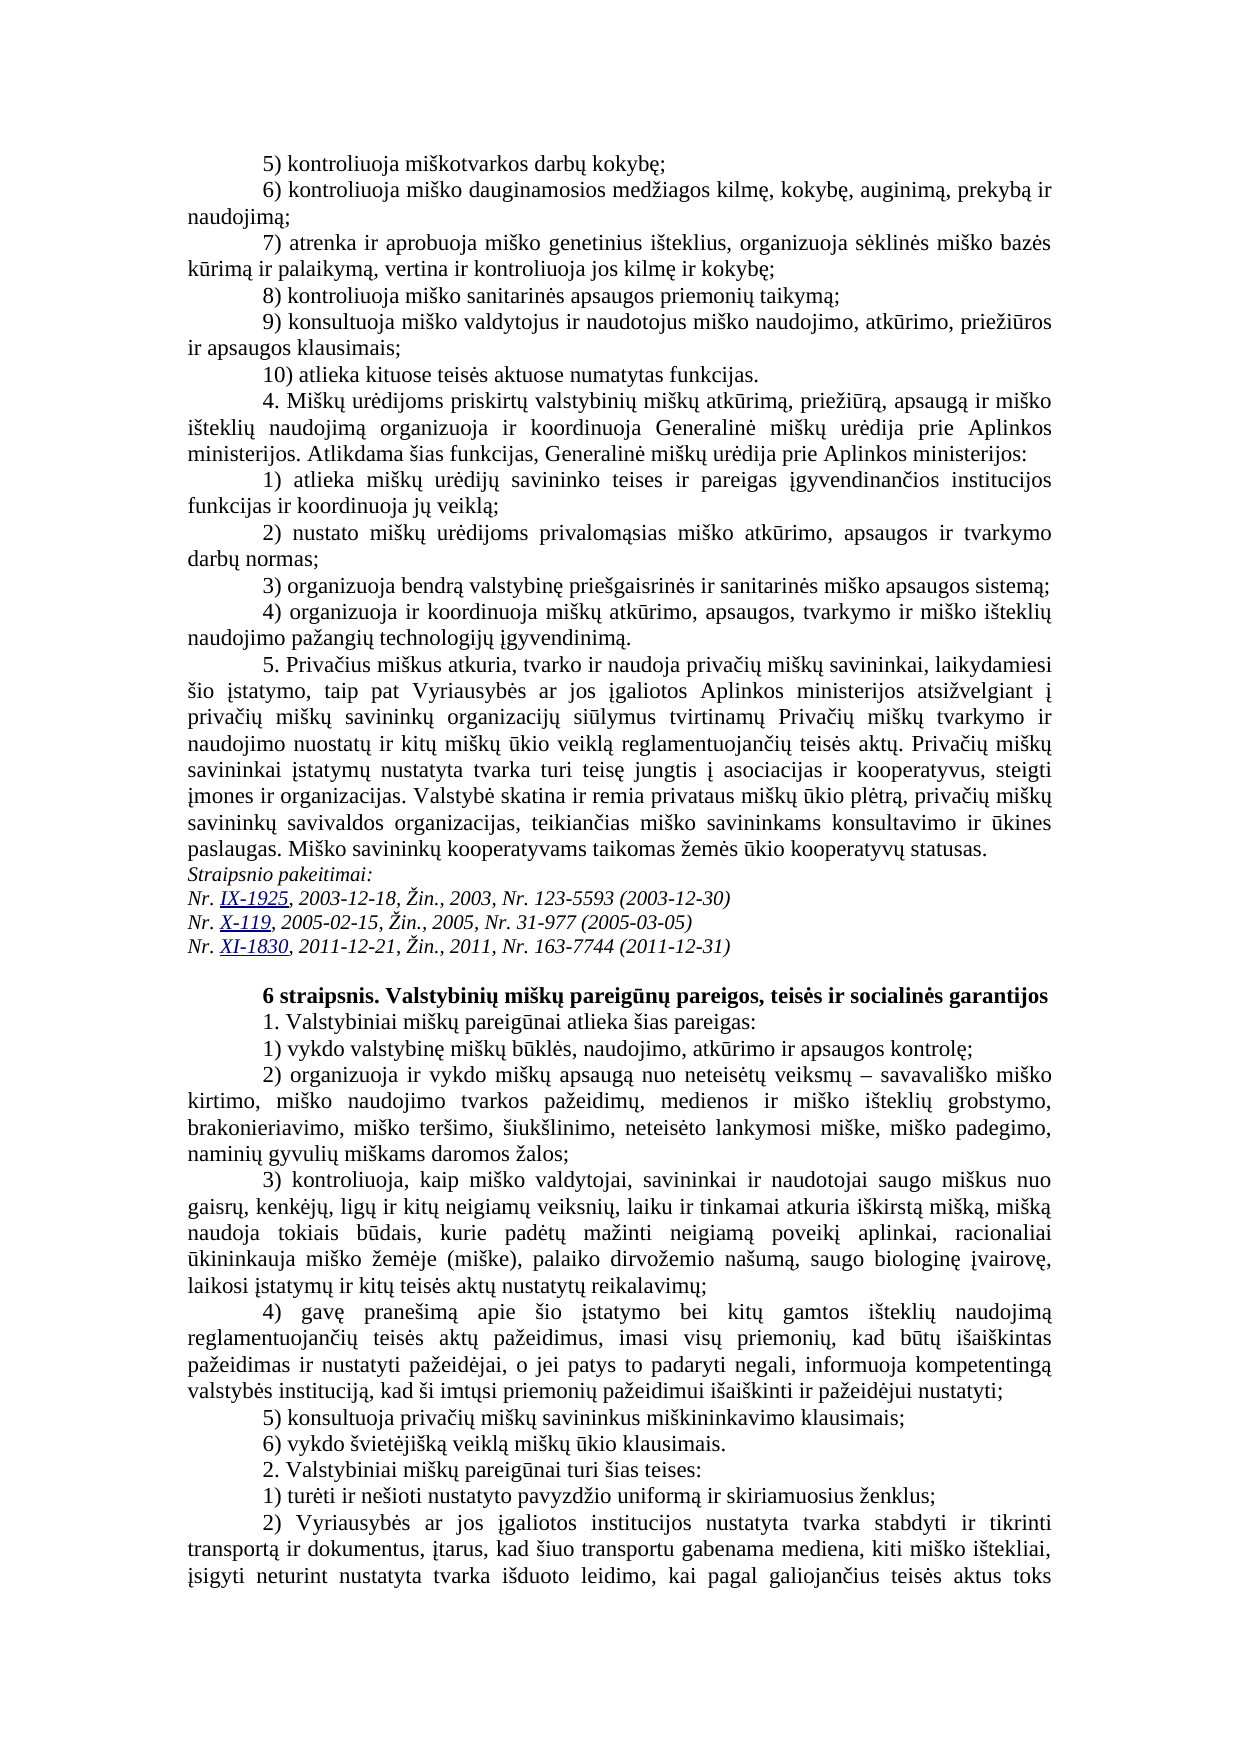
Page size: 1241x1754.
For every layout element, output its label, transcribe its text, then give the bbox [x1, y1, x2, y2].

text 8) kontroliuoja miško sanitarinės apsaugos priemonių taikymą; [187, 282, 1053, 308]
text 9) konsultuoja miško valdytojus ir naudotojus miško naudojimo, atkūrimo, priežiūros ir apsaugos klausimais; [187, 308, 1053, 361]
text 7) atrenka ir aprobuoja miško genetinius išteklius, organizuoja sėklinės miško bazės kūrimą ir palaikymą, vertina ir kontroliuoja jos kilmę ir kokybę; [187, 229, 1053, 282]
text Straipsnio pakeitimai: [187, 862, 1053, 886]
text 6) vykdo švietėjišką veiklą miškų ūkio klausimais. [187, 1430, 1053, 1456]
text 3) organizuoja bendrą valstybinę priešgaisrinės ir sanitarinės miško apsaugos sistemą; [187, 572, 1053, 598]
text 1) atlieka miškų urėdijų savininko teises ir pareigas įgyvendinančios institucijos funkcijas ir koordinuoja jų veiklą; [187, 466, 1053, 519]
text 6) kontroliuoja miško dauginamosios medžiagos kilmę, kokybę, auginimą, prekybą ir naudojimą; [187, 176, 1053, 229]
text 5) konsultuoja privačių miškų savininkus miškininkavimo klausimais; [187, 1403, 1053, 1430]
text Nr. XI-1830, 2011-12-21, Žin., 2011, Nr. 163-7744 (2011-12-31) [187, 934, 1053, 958]
text 1. Valstybiniai miškų pareigūnai atlieka šias pareigas: [187, 1008, 1053, 1034]
text Nr. X-119, 2005-02-15, Žin., 2005, Nr. 31-977 (2005-03-05) [187, 910, 1053, 934]
text 4. Miškų urėdijoms priskirtų valstybinių miškų atkūrimą, priežiūrą, apsaugą ir miško išteklių naudojimą organizuoja ir koordinuoja Generalinė miškų urėdija prie Aplinkos ministerijos. Atlikdama šias funkcijas, Generalinė miškų urėdija prie Aplinkos ministerijos: [187, 387, 1053, 466]
text 10) atlieka kituose teisės aktuose numatytas funkcijas. [187, 361, 1053, 387]
text 1) turėti ir nešioti nustatyto pavyzdžio uniformą ir skiriamuosius ženklus; [187, 1483, 1053, 1509]
text 5) kontroliuoja miškotvarkos darbų kokybę; [187, 150, 1053, 176]
text 1) vykdo valstybinę miškų būklės, naudojimo, atkūrimo ir apsaugos kontrolę; [187, 1034, 1053, 1061]
text Nr. IX-1925, 2003-12-18, Žin., 2003, Nr. 123-5593 (2003-12-30) [187, 886, 1053, 910]
text 5. Privačius miškus atkuria, tvarko ir naudoja privačių miškų savininkai, laikydamiesi šio įstatymo, taip pat Vyriausybės ar jos įgaliotos Aplinkos ministerijos atsižvelgiant į privačių miškų savininkų organizacijų siūlymus tvirtinamų Privačių miškų tvarkymo ir naudojimo nuostatų ir kitų miškų ūkio veiklą reglamentuojančių teisės aktų. Privačių miškų savininkai įstatymų nustatyta tvarka turi teisę jungtis į asociacijas ir kooperatyvus, steigti įmones ir organizacijas. Valstybė skatina ir remia privataus miškų ūkio plėtrą, privačių miškų savininkų savivaldos organizacijas, teikiančias miško savininkams konsultavimo ir ūkines paslaugas. Miško savininkų kooperatyvams taikomas žemės ūkio kooperatyvų statusas. [187, 651, 1053, 862]
text 2. Valstybiniai miškų pareigūnai turi šias teises: [187, 1456, 1053, 1483]
text 3) kontroliuoja, kaip miško valdytojai, savininkai ir naudotojai saugo miškus nuo gaisrų, kenkėjų, ligų ir kitų neigiamų veiksnių, laiku ir tinkamai atkuria iškirstą mišką, mišką naudoja tokiais būdais, kurie padėtų mažinti neigiamą poveikį aplinkai, racionaliai ūkininkauja miško žemėje (miške), palaiko dirvožemio našumą, saugo biologinę įvairovę, laikosi įstatymų ir kitų teisės aktų nustatytų reikalavimų; [187, 1166, 1053, 1298]
text 2) organizuoja ir vykdo miškų apsaugą nuo neteisėtų veiksmų – savavališko miško kirtimo, miško naudojimo tvarkos pažeidimų, medienos ir miško išteklių grobstymo, brakonieriavimo, miško teršimo, šiukšlinimo, neteisėto lankymosi miške, miško padegimo, naminių gyvulių miškams daromos žalos; [187, 1061, 1053, 1166]
text 6 straipsnis. Valstybinių miškų pareigūnų pareigos, teisės ir socialinės garantijos [262, 982, 1053, 1008]
text 2) nustato miškų urėdijoms privalomąsias miško atkūrimo, apsaugos ir tvarkymo darbų normas; [187, 519, 1053, 572]
text 4) gavę pranešimą apie šio įstatymo bei kitų gamtos išteklių naudojimą reglamentuojančių teisės aktų pažeidimus, imasi visų priemonių, kad būtų išaiškintas pažeidimas ir nustatyti pažeidėjai, o jei patys to padaryti negali, informuoja kompetentingą valstybės instituciją, kad ši imtųsi priemonių pažeidimui išaiškinti ir pažeidėjui nustatyti; [187, 1298, 1053, 1403]
text 2) Vyriausybės ar jos įgaliotos institucijos nustatyta tvarka stabdyti ir tikrinti transportą ir dokumentus, įtarus, kad šiuo transportu gabenama mediena, kiti miško ištekliai, įsigyti neturint nustatyta tvarka išduoto leidimo, kai pagal galiojančius teisės aktus toks [187, 1509, 1053, 1588]
text 4) organizuoja ir koordinuoja miškų atkūrimo, apsaugos, tvarkymo ir miško išteklių naudojimo pažangių technologijų įgyvendinimą. [187, 598, 1053, 651]
